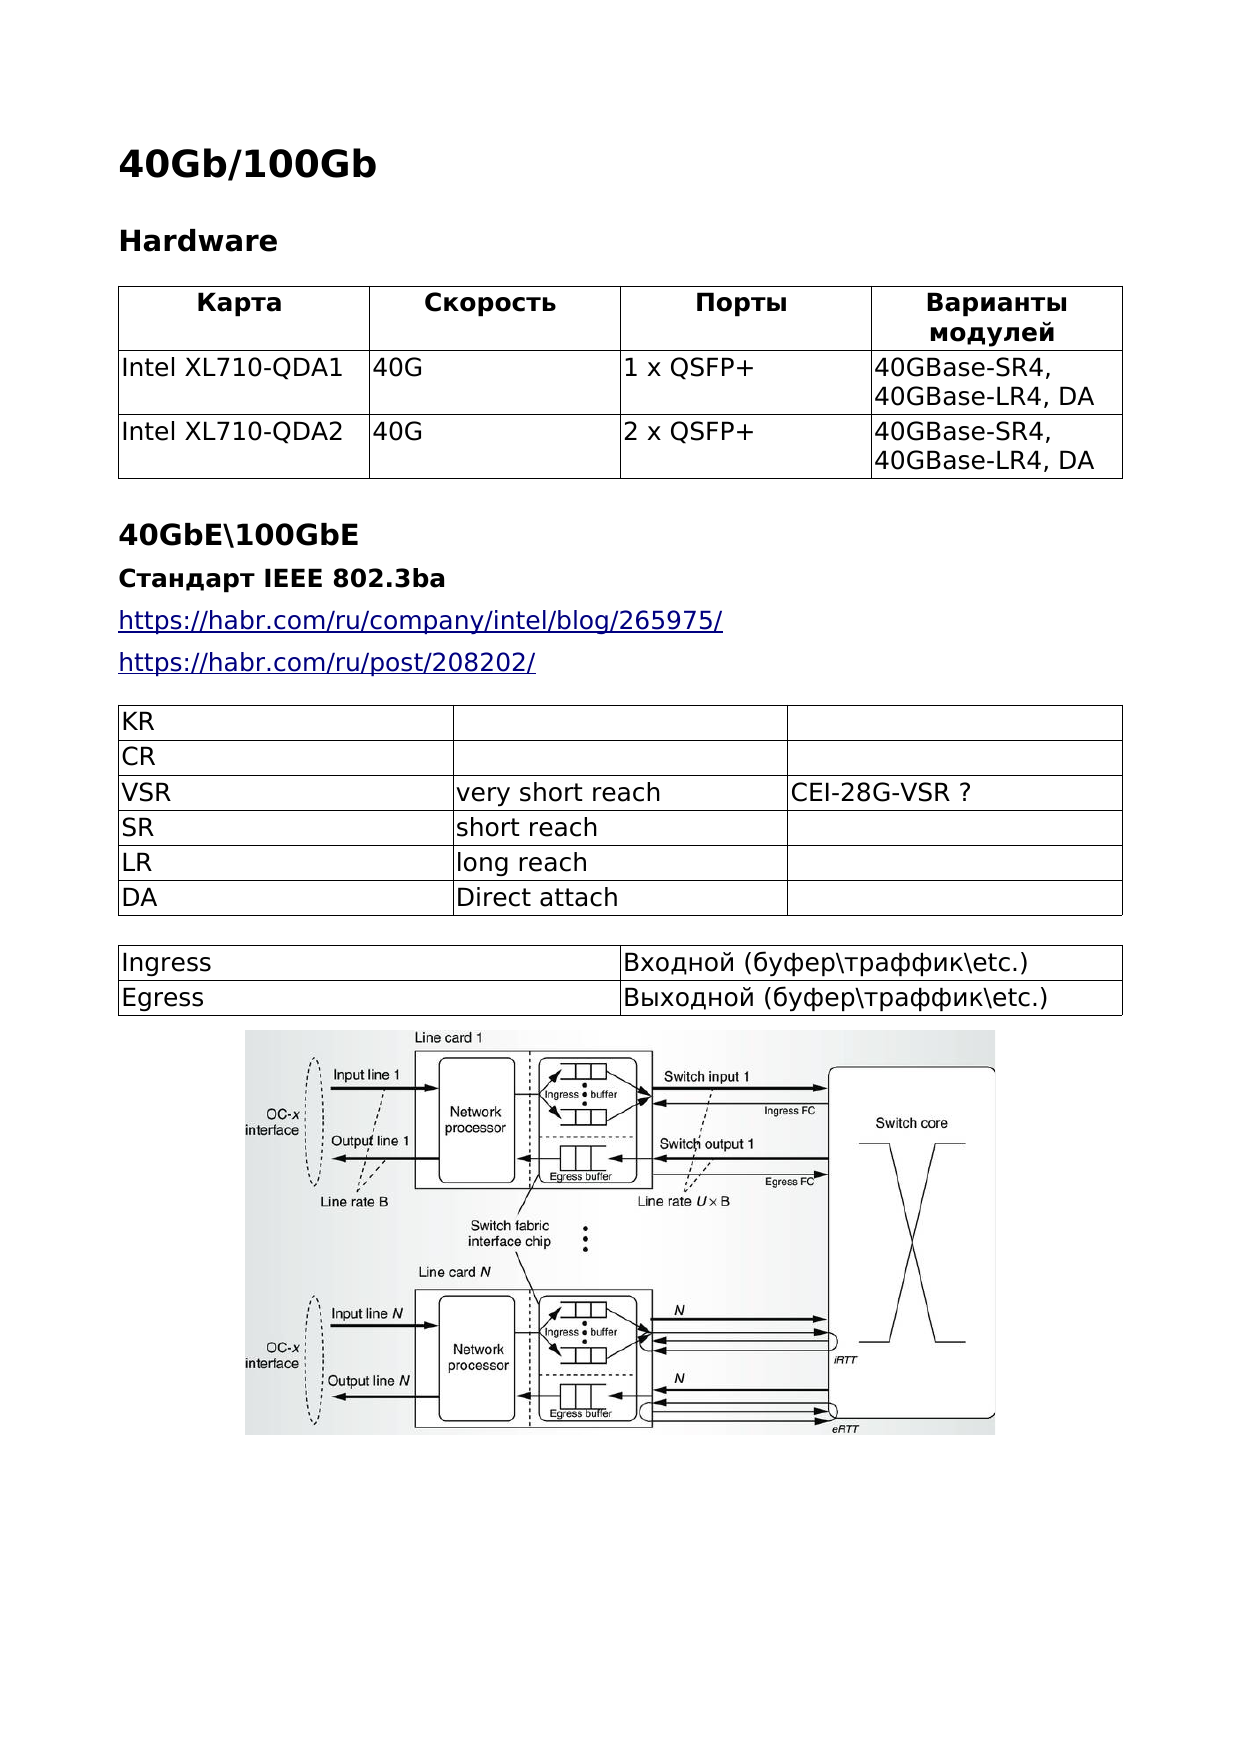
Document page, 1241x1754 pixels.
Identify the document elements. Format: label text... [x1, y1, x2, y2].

table_cell [788, 811, 1122, 845]
table_cell very short reach [454, 776, 787, 810]
table_cell 1 x QSFP+ [621, 351, 871, 414]
table_cell Выходной (буфер\траффик\etc.) [621, 981, 1122, 1015]
table_cell 2 x QSFP+ [621, 415, 871, 478]
table_cell LR [119, 846, 453, 880]
table_cell Direct attach [454, 881, 787, 915]
table_header KR [119, 706, 453, 739]
table_cell [788, 741, 1122, 775]
table_cell CR [119, 741, 453, 775]
table_cell VSR [119, 776, 453, 810]
table_header Скорость [370, 287, 620, 350]
table_header [788, 706, 1122, 739]
table_header [454, 706, 787, 739]
table_cell 40G [370, 415, 620, 478]
table_cell short reach [454, 811, 787, 845]
table_cell Intel XL710-QDA2 [119, 415, 369, 478]
table_cell 40GBase-SR4, 40GBase-LR4, DA [872, 415, 1122, 478]
table_header Ingress [119, 946, 620, 980]
table_cell [454, 741, 787, 775]
table_cell long reach [454, 846, 787, 880]
table_header Входной (буфер\траффик\etc.) [621, 946, 1122, 980]
table_header Порты [621, 287, 871, 350]
text Стандарт IEEE 802.3ba [118, 565, 1122, 594]
subtitle 40Gb/100Gb [118, 143, 1122, 187]
table_cell [788, 881, 1122, 915]
table_cell 40GBase-SR4, 40GBase-LR4, DA [872, 351, 1122, 414]
text https://habr.com/ru/post/208202/ [118, 648, 1122, 677]
table_cell 40G [370, 351, 620, 414]
table_cell SR [119, 811, 453, 845]
table_header Варианты модулей [872, 287, 1122, 350]
table_cell Intel XL710-QDA1 [119, 351, 369, 414]
text https://habr.com/ru/company/intel/blog/265975/ [118, 606, 1122, 636]
picture [245, 1030, 995, 1435]
table_cell Egress [119, 981, 620, 1015]
table_header Карта [119, 287, 369, 350]
subtitle Hardware [118, 224, 1122, 258]
table_cell [788, 846, 1122, 880]
table_cell DA [119, 881, 453, 915]
subtitle 40GbE\100GbE [118, 518, 1122, 552]
table_cell CEI-28G-VSR ? [788, 776, 1122, 810]
